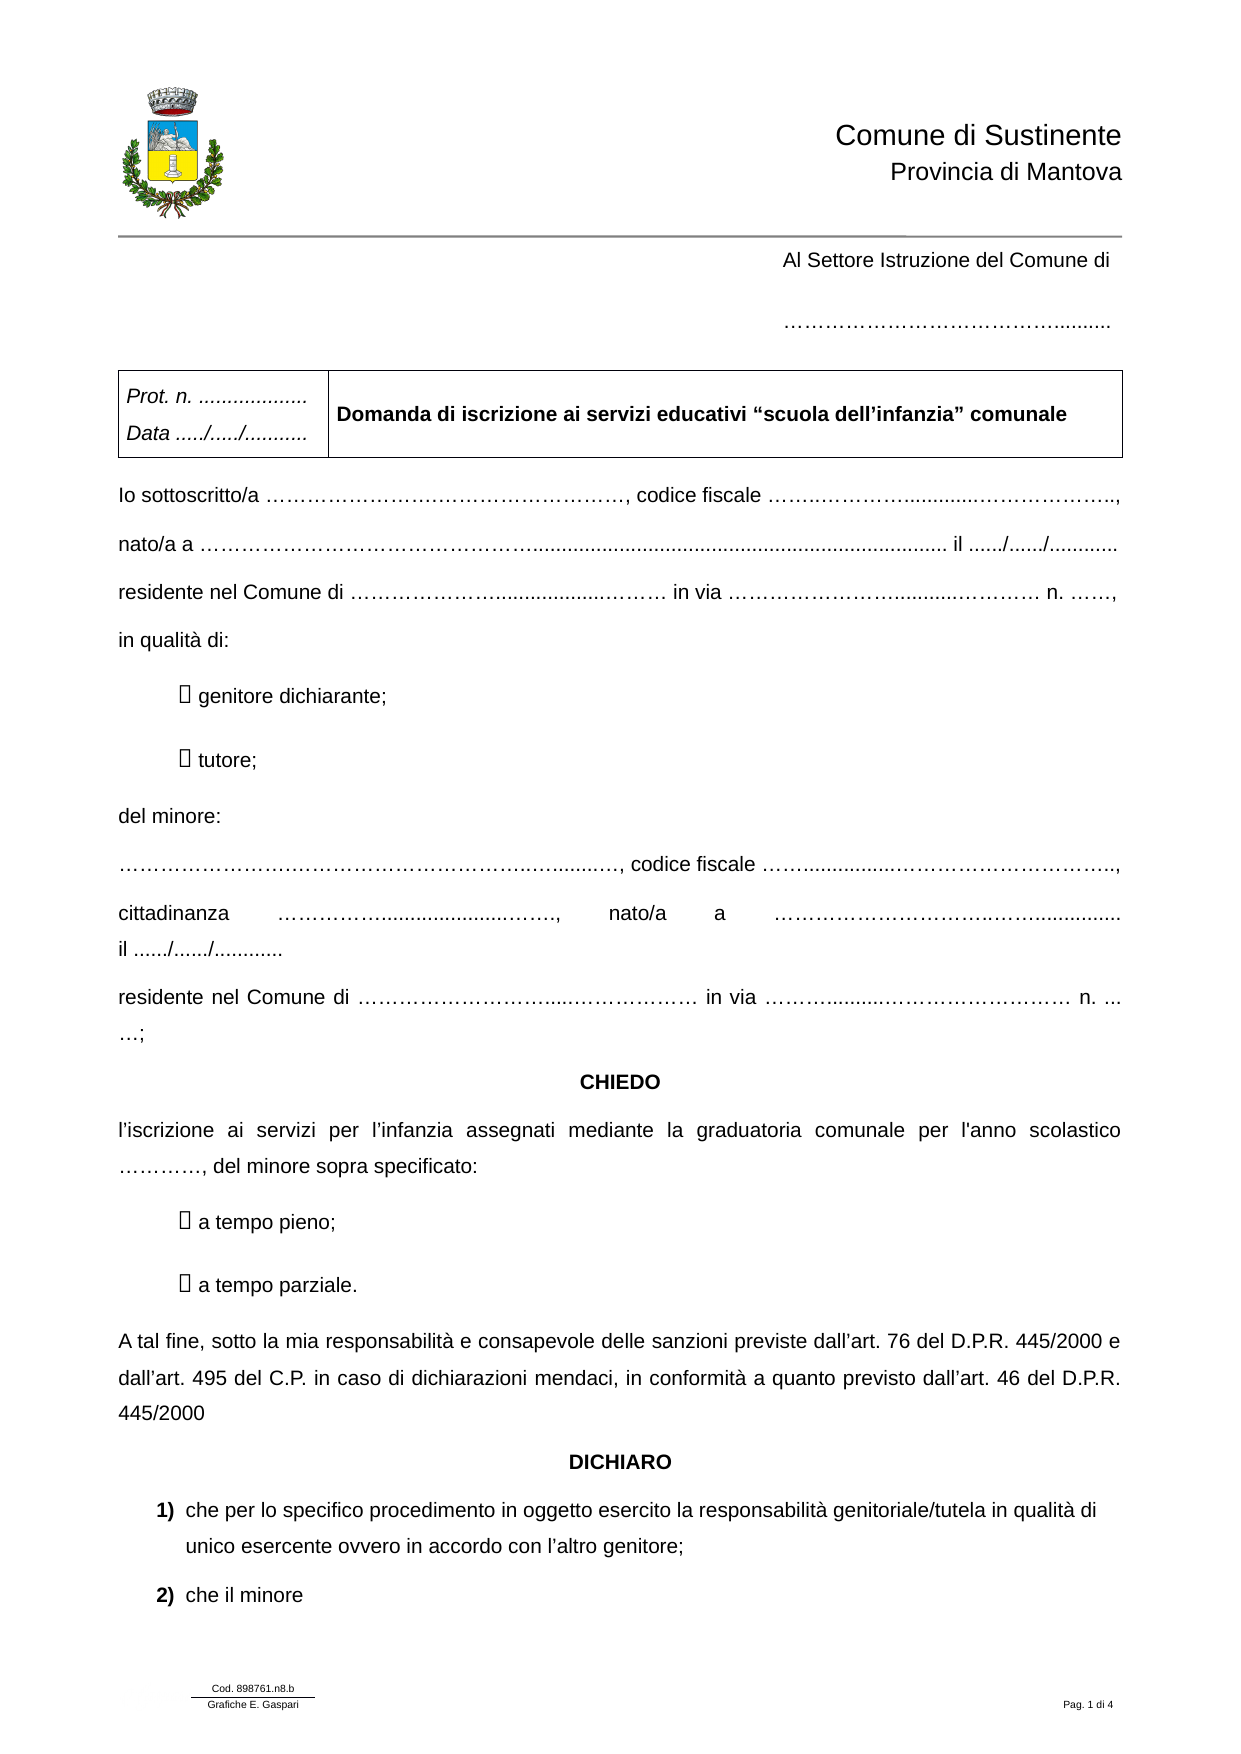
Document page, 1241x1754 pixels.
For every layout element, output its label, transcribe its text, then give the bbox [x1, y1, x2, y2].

list che il minore [156, 1582, 1122, 1606]
text del minore: [118, 804, 1122, 828]
text ………………………………….......... [118, 309, 1122, 333]
text Comune di Sustinente [224, 118, 1122, 152]
text  a tempo parziale. [177, 1266, 1122, 1300]
list che per lo specifico procedimento in oggetto esercito la responsabilità genitoriale/tutela in qualità di unico esercente ovvero in accordo con l’altro genitore; [156, 1498, 1122, 1558]
text residente nel Comune di ……………………….....……………… in via ………..........……………………… n. ...…; [118, 985, 1122, 1045]
text …………………….……………………………..…........…, codice fiscale ……................………………………….., [118, 852, 1122, 876]
text CHIEDO [118, 1069, 1122, 1093]
text residente nel Comune di …………………...................……… in via ……………………...........………… n. ……, [118, 580, 1122, 604]
table_header Prot. n. ................... Data ...../...../........... [119, 371, 328, 457]
text in qualità di: [118, 628, 1122, 652]
text l’iscrizione ai servizi per l’infanzia assegnati mediante la graduatoria comunale per l'anno scolastico …………, del minore sopra specificato: [118, 1118, 1122, 1178]
text Io sottoscritto/a …………………….………………………, codice fiscale ……..………….............……………….., [118, 483, 1122, 507]
text Provincia di Mantova [224, 157, 1122, 185]
text  a tempo pieno; [177, 1202, 1122, 1236]
text Nell'elenco degli allegati [242, 213, 602, 235]
text  genitore dichiarante; [177, 677, 1122, 711]
text cittadinanza ……………......................……., nato/a a …………………………..……............... il ....../....../............ [118, 901, 1122, 961]
table_header Domanda di iscrizione ai servizi educativi “scuola dell’infanzia” comunale [329, 371, 1122, 457]
picture [122, 87, 224, 219]
text nato/a a …………………………………………........................................................................ il ....../....../............ [118, 531, 1122, 555]
text  tutore; [177, 740, 1122, 774]
text Al Settore Istruzione del Comune di [118, 248, 1122, 272]
text DICHIARO [118, 1450, 1122, 1474]
text A tal fine, sotto la mia responsabilità e consapevole delle sanzioni previste dall’art. 76 del D.P.R. 445/2000 e dall’art. 495 del C.P. in caso di dichiarazioni mendaci, in conformità a quanto previsto dall’art. 46 del D.P.R. 445/2000 [118, 1329, 1122, 1425]
